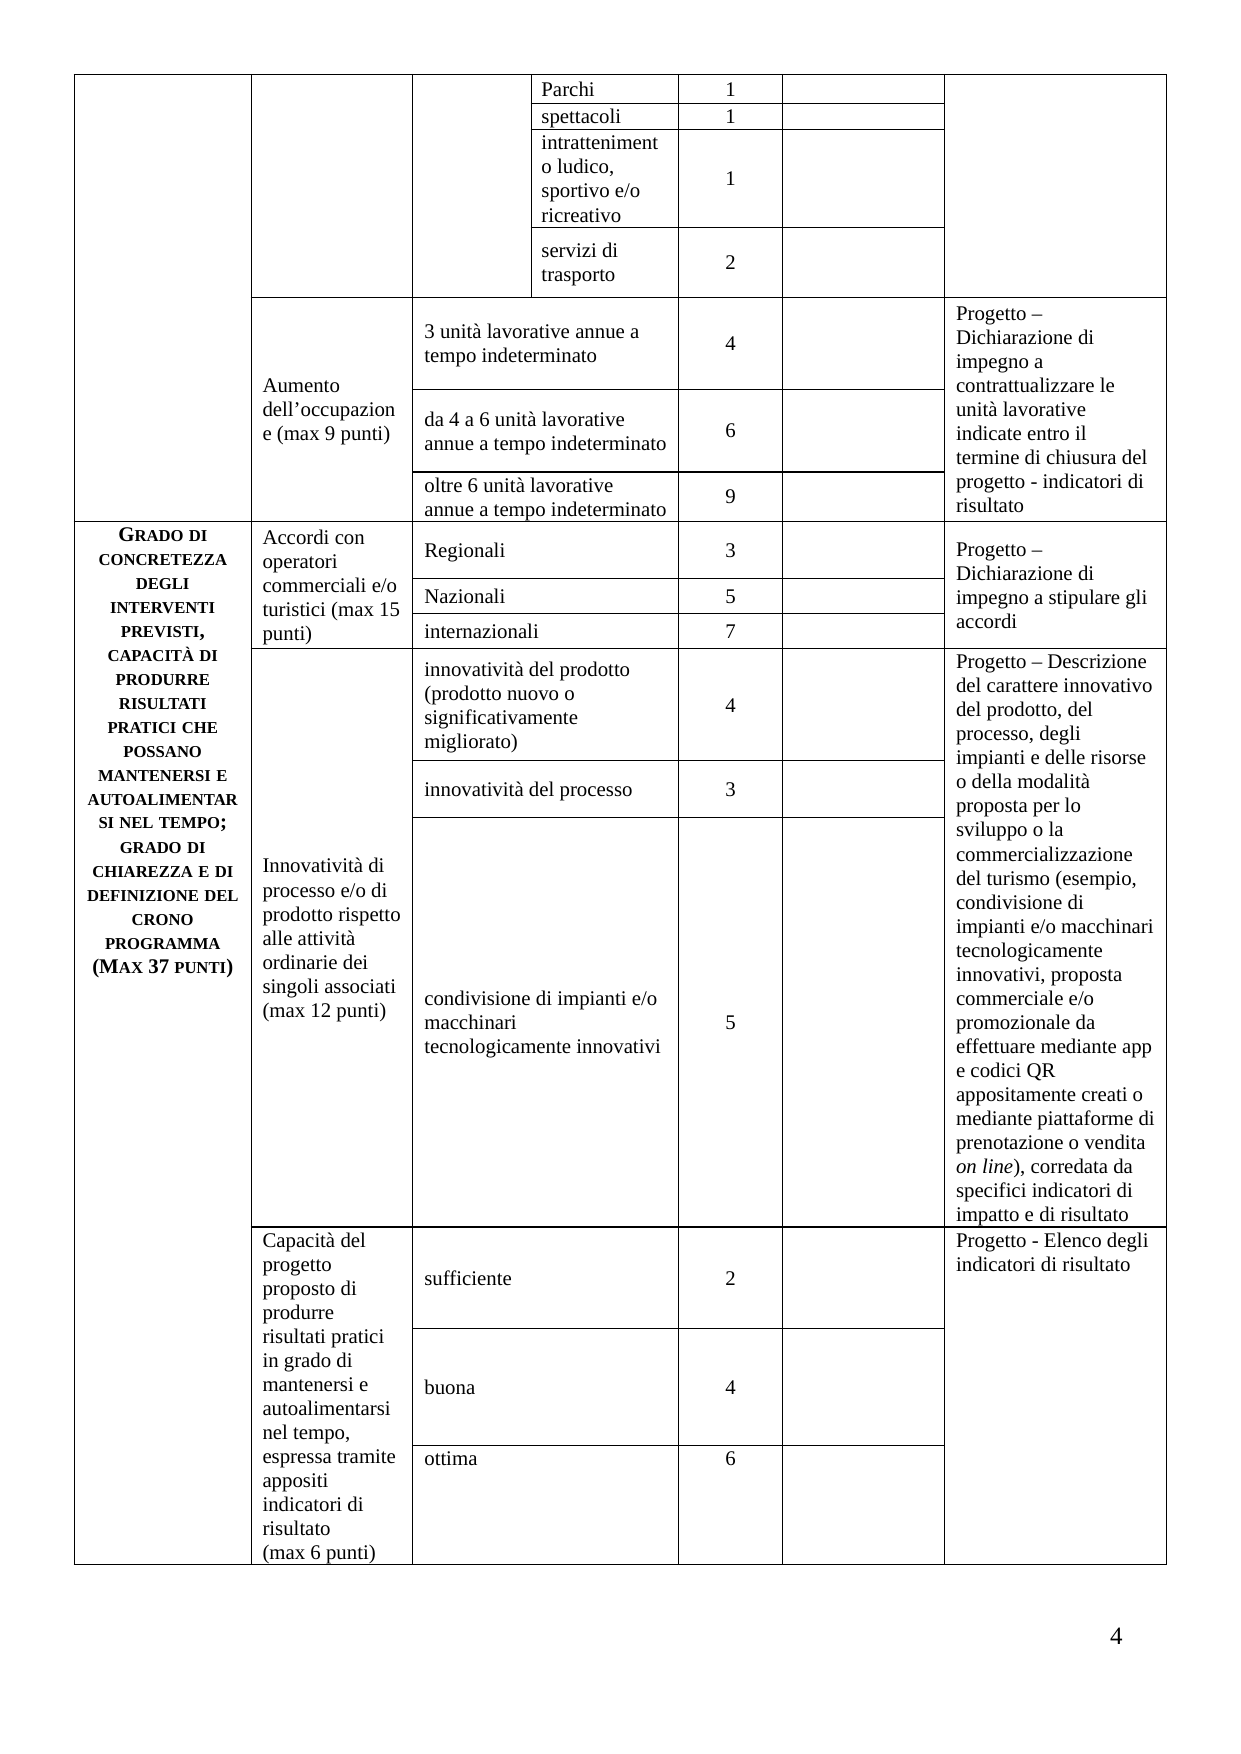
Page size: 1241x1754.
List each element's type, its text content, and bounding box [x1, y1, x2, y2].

table_cell condivisione di impianti e/o macchinari tecnologicamente innovativi [413, 818, 678, 1226]
table_cell [783, 761, 944, 817]
table_cell Parchi [532, 75, 678, 102]
table_cell Regionali [413, 522, 678, 578]
table_cell [783, 1329, 944, 1444]
table_cell 1 [679, 75, 782, 102]
table_cell [783, 75, 944, 102]
table_cell [783, 649, 944, 760]
table_cell 3 [679, 761, 782, 817]
table_cell internazionali [413, 614, 678, 648]
table_cell 5 [679, 579, 782, 613]
table_cell servizi di trasporto [532, 228, 678, 297]
table_cell spettacoli [532, 104, 678, 129]
table_cell [783, 614, 944, 648]
table_cell 9 [679, 473, 782, 521]
table_cell [945, 75, 1166, 297]
table_cell sufficiente [413, 1228, 678, 1328]
table_cell [783, 1446, 944, 1564]
table_cell [783, 228, 944, 297]
table_cell buona [413, 1329, 678, 1444]
table_cell 4 [679, 298, 782, 388]
table_cell ottima [413, 1446, 678, 1564]
table_cell intrattenimento ludico, sportivo e/o ricreativo [667, 130, 678, 227]
table_cell Grado di concretezza degli interventi previsti, capacità di produrre risultati pratici che possano mantenersi e autoalimentarsi nel tempo; grado di chiarezza e di definizione del crono programma (Max 37 punti) [75, 522, 251, 1564]
table_cell innovatività del processo [413, 761, 678, 817]
table_cell 4 [679, 1329, 782, 1444]
table_cell [75, 75, 251, 521]
table_cell 1 [679, 104, 782, 129]
table_cell 5 [679, 818, 782, 1226]
table_cell [413, 75, 531, 297]
table_cell [252, 75, 412, 297]
table_cell [783, 522, 944, 578]
table_cell Capacità del progetto proposto di produrre risultati pratici in grado di mantenersi e autoalimentarsi nel tempo, espressa tramite appositi indicatori di risultato (max 6 punti) [252, 1228, 412, 1564]
table_cell Nazionali [413, 579, 678, 613]
table_cell [783, 298, 944, 388]
table_cell 3 [679, 522, 782, 578]
table_cell 6 [679, 1446, 782, 1564]
table_cell Progetto – Dichiarazione di impegno a stipulare gli accordi [945, 522, 1166, 648]
table_cell [783, 390, 944, 471]
table_cell [783, 818, 944, 1226]
table_cell Aumento dell’occupazione (max 9 punti) [252, 298, 412, 521]
table_cell 2 [679, 228, 782, 297]
table_cell 3 unità lavorative annue a tempo indeterminato [413, 298, 678, 388]
table_cell [783, 1228, 944, 1328]
table_cell 2 [679, 1228, 782, 1328]
table_cell [783, 579, 944, 613]
table_cell Innovatività di processo e/o di prodotto rispetto alle attività ordinarie dei singoli associati (max 12 punti) [252, 649, 412, 1226]
table_cell Progetto – Dichiarazione di impegno a contrattualizzare le unità lavorative indicate entro il termine di chiusura del progetto - indicatori di risultato [945, 298, 1166, 521]
table_cell 1 [679, 130, 782, 227]
table_cell [783, 104, 944, 129]
table_cell [783, 130, 944, 227]
table_cell [783, 473, 944, 521]
table_cell 6 [679, 390, 782, 471]
table_cell Progetto - Elenco degli indicatori di risultato [945, 1228, 1166, 1564]
table_cell Progetto – Descrizione del carattere innovativo del prodotto, del processo, degli impianti e delle risorse o della modalità proposta per lo sviluppo o la commercializzazione del turismo (esempio, condivisione di impianti e/o macchinari tecnologicamente innovativi, proposta commerciale e/o promozionale da effettuare mediante app e codici QR appositamente creati o mediante piattaforme di prenotazione o vendita on line), corredata da specifici indicatori di impatto e di risultato [945, 649, 1166, 1226]
table_cell Accordi con operatori commerciali e/o turistici (max 15 punti) [252, 522, 412, 648]
table_cell 7 [679, 614, 782, 648]
table_cell da 4 a 6 unità lavorative annue a tempo indeterminato [413, 390, 678, 471]
table_cell oltre 6 unità lavorative annue a tempo indeterminato [413, 473, 678, 521]
table_cell innovatività del prodotto (prodotto nuovo o significativamente migliorato) [413, 649, 678, 760]
table_cell 4 [679, 649, 782, 760]
